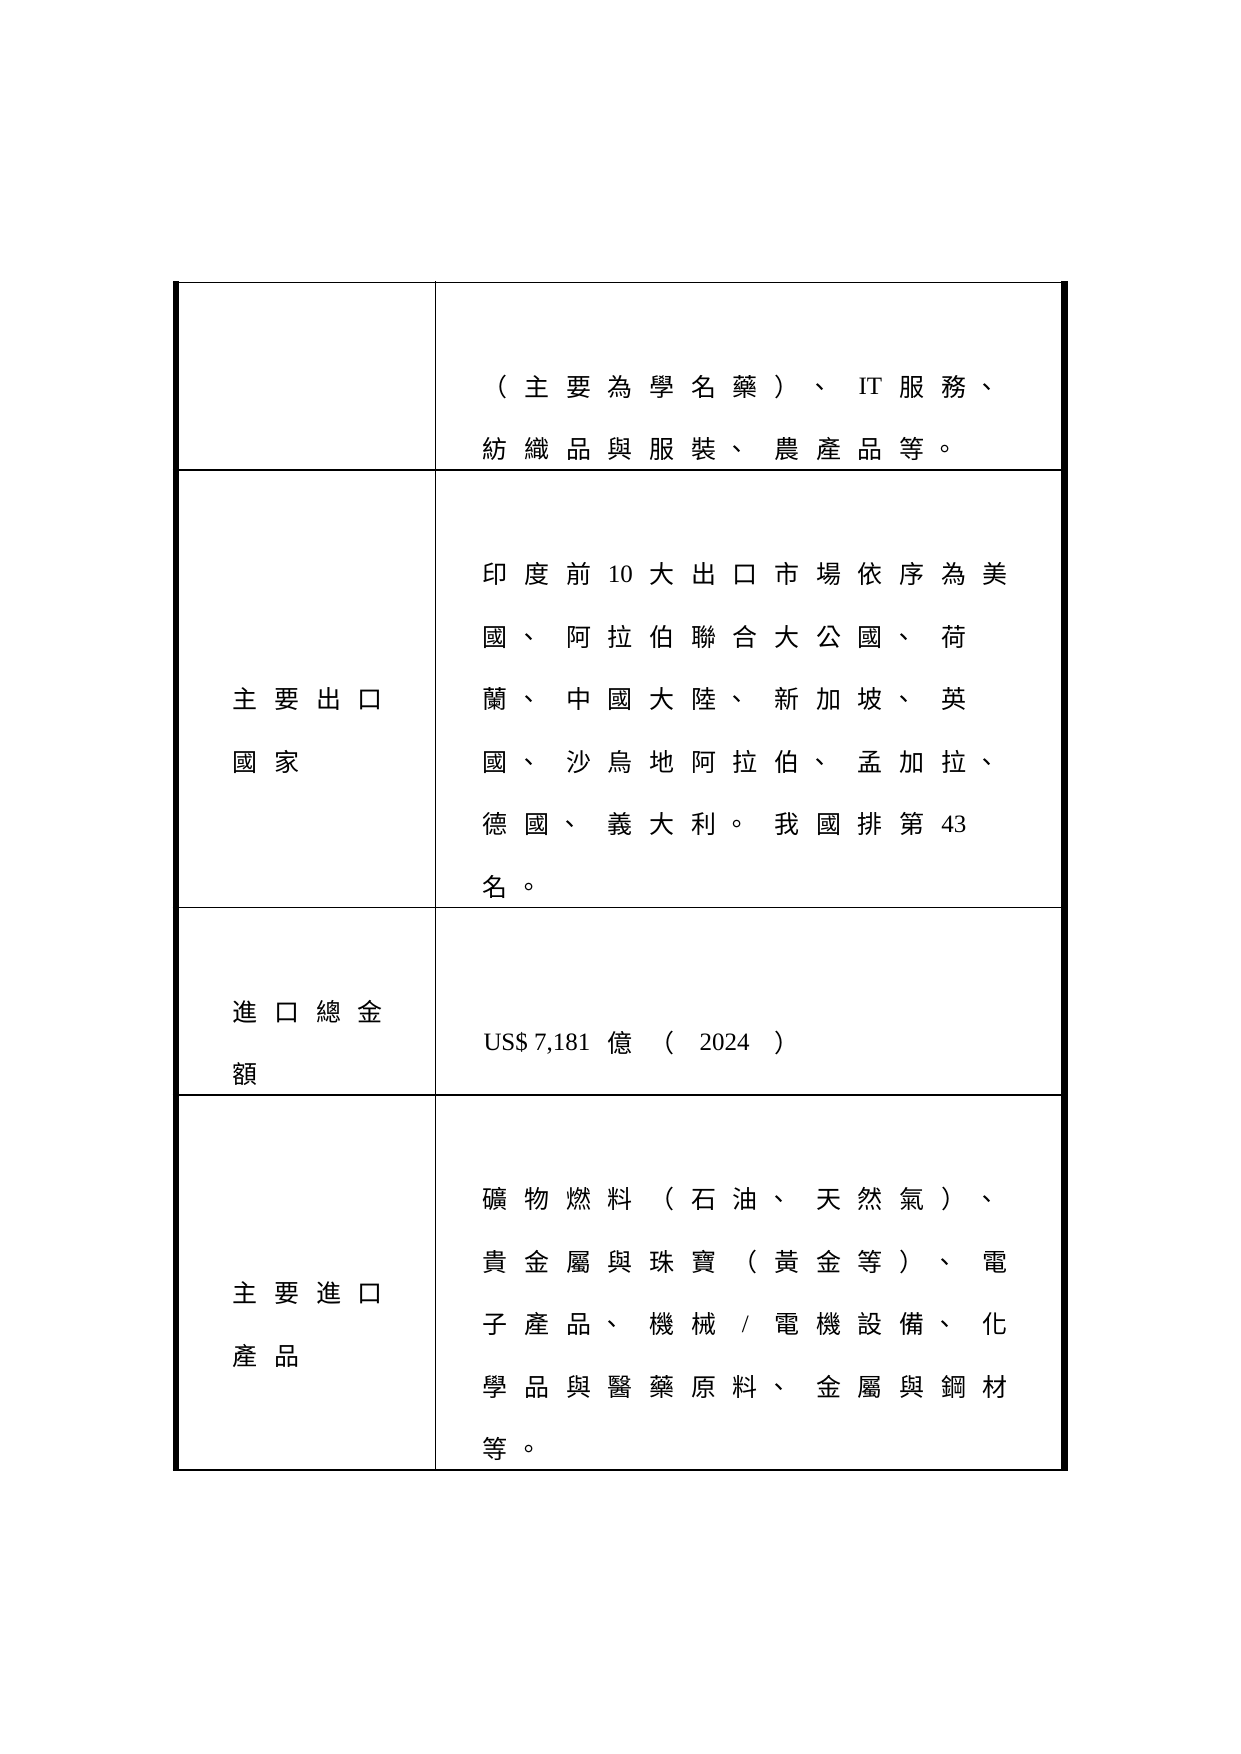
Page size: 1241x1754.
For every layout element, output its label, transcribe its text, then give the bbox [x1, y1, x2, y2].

table_cell 印度前10大出口市場依序為美國、阿拉伯聯合大公國、荷蘭、中國大陸、新加坡、英國、沙烏地阿拉伯、孟加拉、德國、義大利。我國排第43名。 [436, 471, 1061, 906]
table_cell （主要為學名藥）、IT服務、紡織品與服裝、農產品等。 [436, 283, 1061, 469]
table_cell 礦物燃料（石油、天然氣）、貴金屬與珠寶（黃金等）、電子產品、機械/電機設備、化學品與醫藥原料、金屬與鋼材等。 [436, 1096, 1061, 1469]
table_cell US$ 7,181億（2024） [436, 908, 1061, 1094]
table_cell 主要出口國家 [179, 471, 435, 906]
table_cell 進口總金額 [179, 908, 435, 1094]
table_cell [179, 283, 435, 469]
table_cell 主要進口產品 [179, 1096, 435, 1469]
